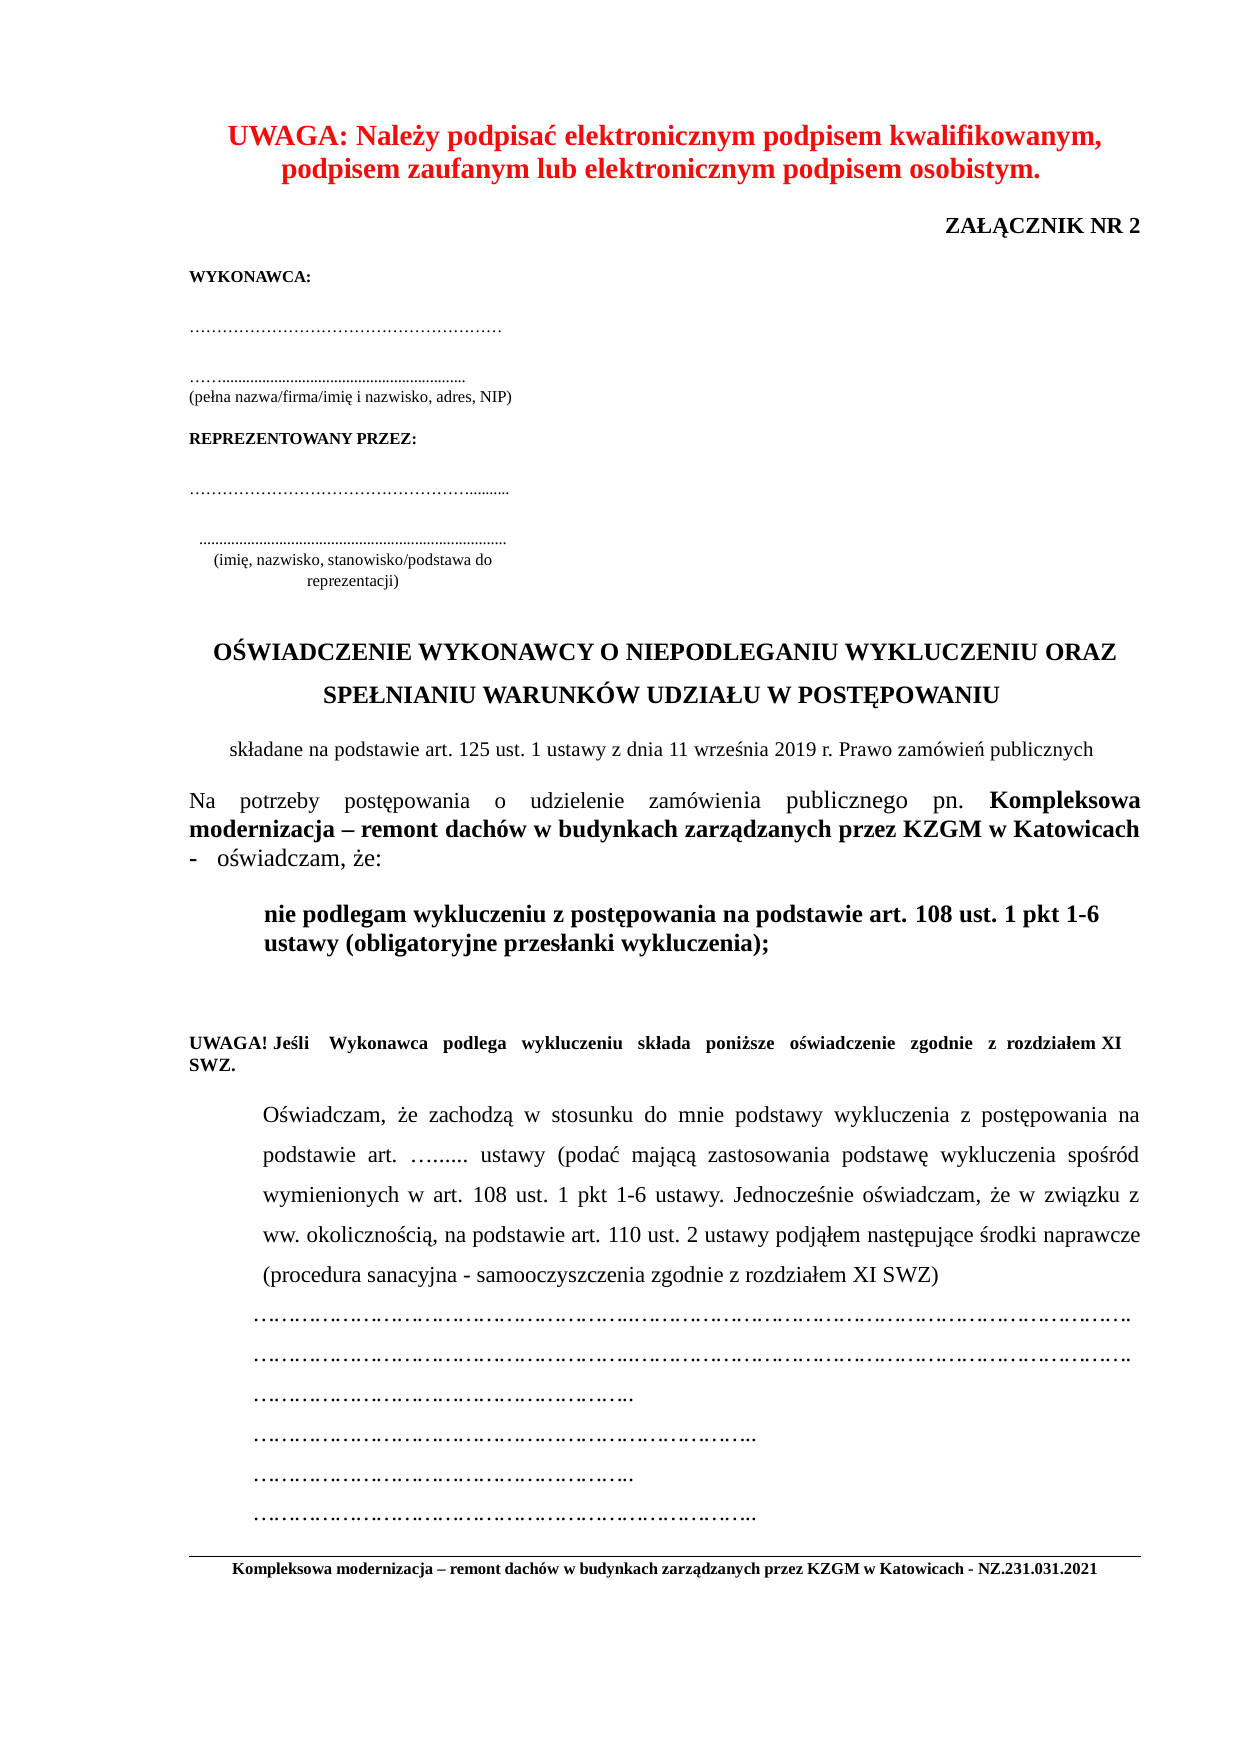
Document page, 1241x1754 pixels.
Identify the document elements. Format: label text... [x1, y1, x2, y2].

text …………………………………………….......... [189, 477, 517, 498]
text ………………………………………………..……………………………………………………………….………………………………………………..……………………………………………………………….………………………………………………..………………………………………………………………..………………………………………………..……………………………………………………………….. [254, 1300, 1141, 1526]
text UWAGA! Jeśli Wykonawca podlega wykluczeniu składa poniższe oświadczenie zgodnie z rozdziałem XI SWZ. [189, 1032, 1141, 1076]
text ………………………………………………… [189, 315, 520, 336]
text Oświadczam, że zachodzą w stosunku do mnie podstawy wykluczenia z postępowania na podstawie art. …...... ustawy (podać mającą zastosowania podstawę wykluczenia spośród wymienionych w art. 108 ust. 1 pkt 1-6 ustawy. Jednocześnie oświadczam, że w związku z ww. okolicznością, na podstawie art. 110 ust. 2 ustawy podjąłem następujące środki naprawcze (procedura sanacyjna - samooczyszczenia zgodnie z rozdziałem XI SWZ) [263, 1101, 1141, 1287]
text UWAGA: Należy podpisać elektronicznym podpisem kwalifikowanym, podpisem zaufanym lub elektronicznym podpisem osobistym. [189, 118, 1141, 185]
text OŚWIADCZENIE WYKONAWCY O NIEPODLEGANIU WYKLUCZENIU ORAZ SPEŁNIANIU WARUNKÓW UDZIAŁU W POSTĘPOWANIU [189, 637, 1141, 709]
text ZAŁĄCZNIK NR 2 [189, 212, 1141, 238]
text Na potrzeby postępowania o udzielenie zamówienia publicznego pn. Kompleksowa modernizacja – remont dachów w budynkach zarządzanych przez KZGM w Katowicach - oświadczam, że: [189, 785, 1141, 872]
text (pełna nazwa/firma/imię i nazwisko, adres, NIP) [189, 386, 577, 406]
text składane na podstawie art. 125 ust. 1 ustawy z dnia 11 września 2019 r. Prawo zamówień publicznych [189, 736, 1141, 761]
text .............................................................................(imię, nazwisko, stanowisko/podstawa do reprezentacji) [189, 527, 517, 589]
text WYKONAWCA: [189, 265, 1141, 286]
text REPREZENTOWANY PRZEZ: [189, 427, 1141, 448]
list nie podlegam wykluczeniu z postępowania na podstawie art. 108 ust. 1 pkt 1-6 ustawy (obligatoryjne przesłanki wykluczenia); [226, 899, 1141, 957]
text ……............................................................. [189, 365, 520, 386]
